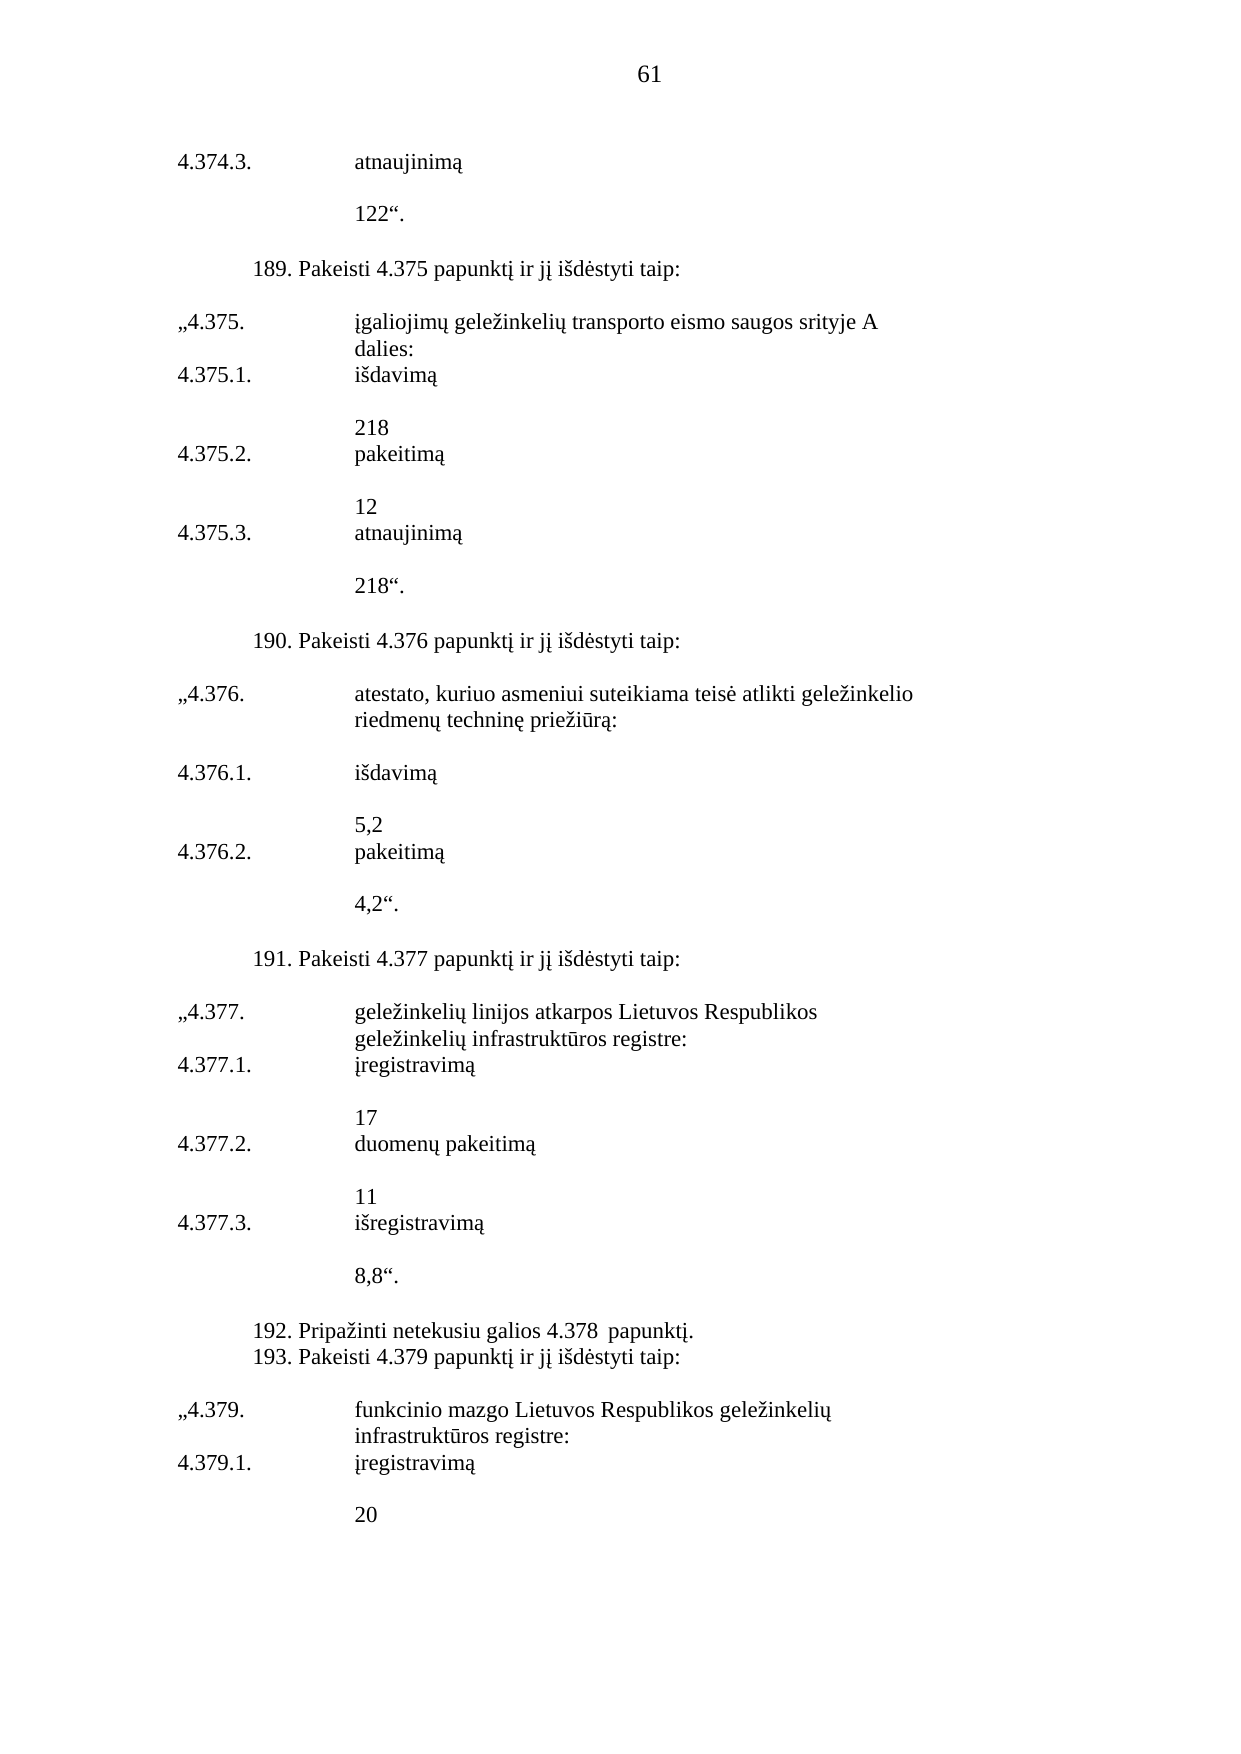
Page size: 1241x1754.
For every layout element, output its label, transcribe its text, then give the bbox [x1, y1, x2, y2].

text riedmenų techninę priežiūrą: [354, 706, 974, 759]
text geležinkelių infrastruktūros registre: [354, 1024, 974, 1051]
text „4.379. funkcinio mazgo Lietuvos Respublikos geležinkelių [177, 1396, 974, 1422]
text 190. Pakeisti 4.376 papunktį ir jį išdėstyti taip: [177, 627, 1122, 653]
text 4.377.3. išregistravimą 8,8“. [177, 1209, 974, 1288]
text „4.377. geležinkelių linijos atkarpos Lietuvos Respublikos [177, 998, 974, 1024]
text 4.377.1. įregistravimą 17 [177, 1051, 974, 1130]
text 191. Pakeisti 4.377 papunktį ir jį išdėstyti taip: [177, 946, 1122, 972]
text 193. Pakeisti 4.379 papunktį ir jį išdėstyti taip: [177, 1343, 1122, 1369]
text 4.379.1. įregistravimą 20 [177, 1449, 974, 1528]
text 189. Pakeisti 4.375 papunktį ir jį išdėstyti taip: [177, 256, 1122, 282]
text 4.375.3. atnaujinimą 218“. [177, 519, 974, 598]
text „4.376. atestato, kuriuo asmeniui suteikiama teisė atlikti geležinkelio [177, 679, 974, 706]
text 4.374.3. atnaujinimą 122“. [177, 148, 974, 227]
text 4.376.2. pakeitimą 4,2“. [177, 838, 974, 917]
text 4.375.2. pakeitimą 12 [177, 440, 974, 519]
text 4.376.1. išdavimą 5,2 [177, 759, 974, 838]
text dalies: [354, 334, 974, 361]
text infrastruktūros registre: [354, 1422, 974, 1449]
text 4.375.1. išdavimą 218 [177, 361, 974, 440]
text „4.375. įgaliojimų geležinkelių transporto eismo saugos srityje A [177, 308, 974, 334]
text 4.377.2. duomenų pakeitimą 11 [177, 1130, 974, 1209]
text 192. Pripažinti netekusiu galios 4.378 papunktį. [177, 1317, 1122, 1343]
